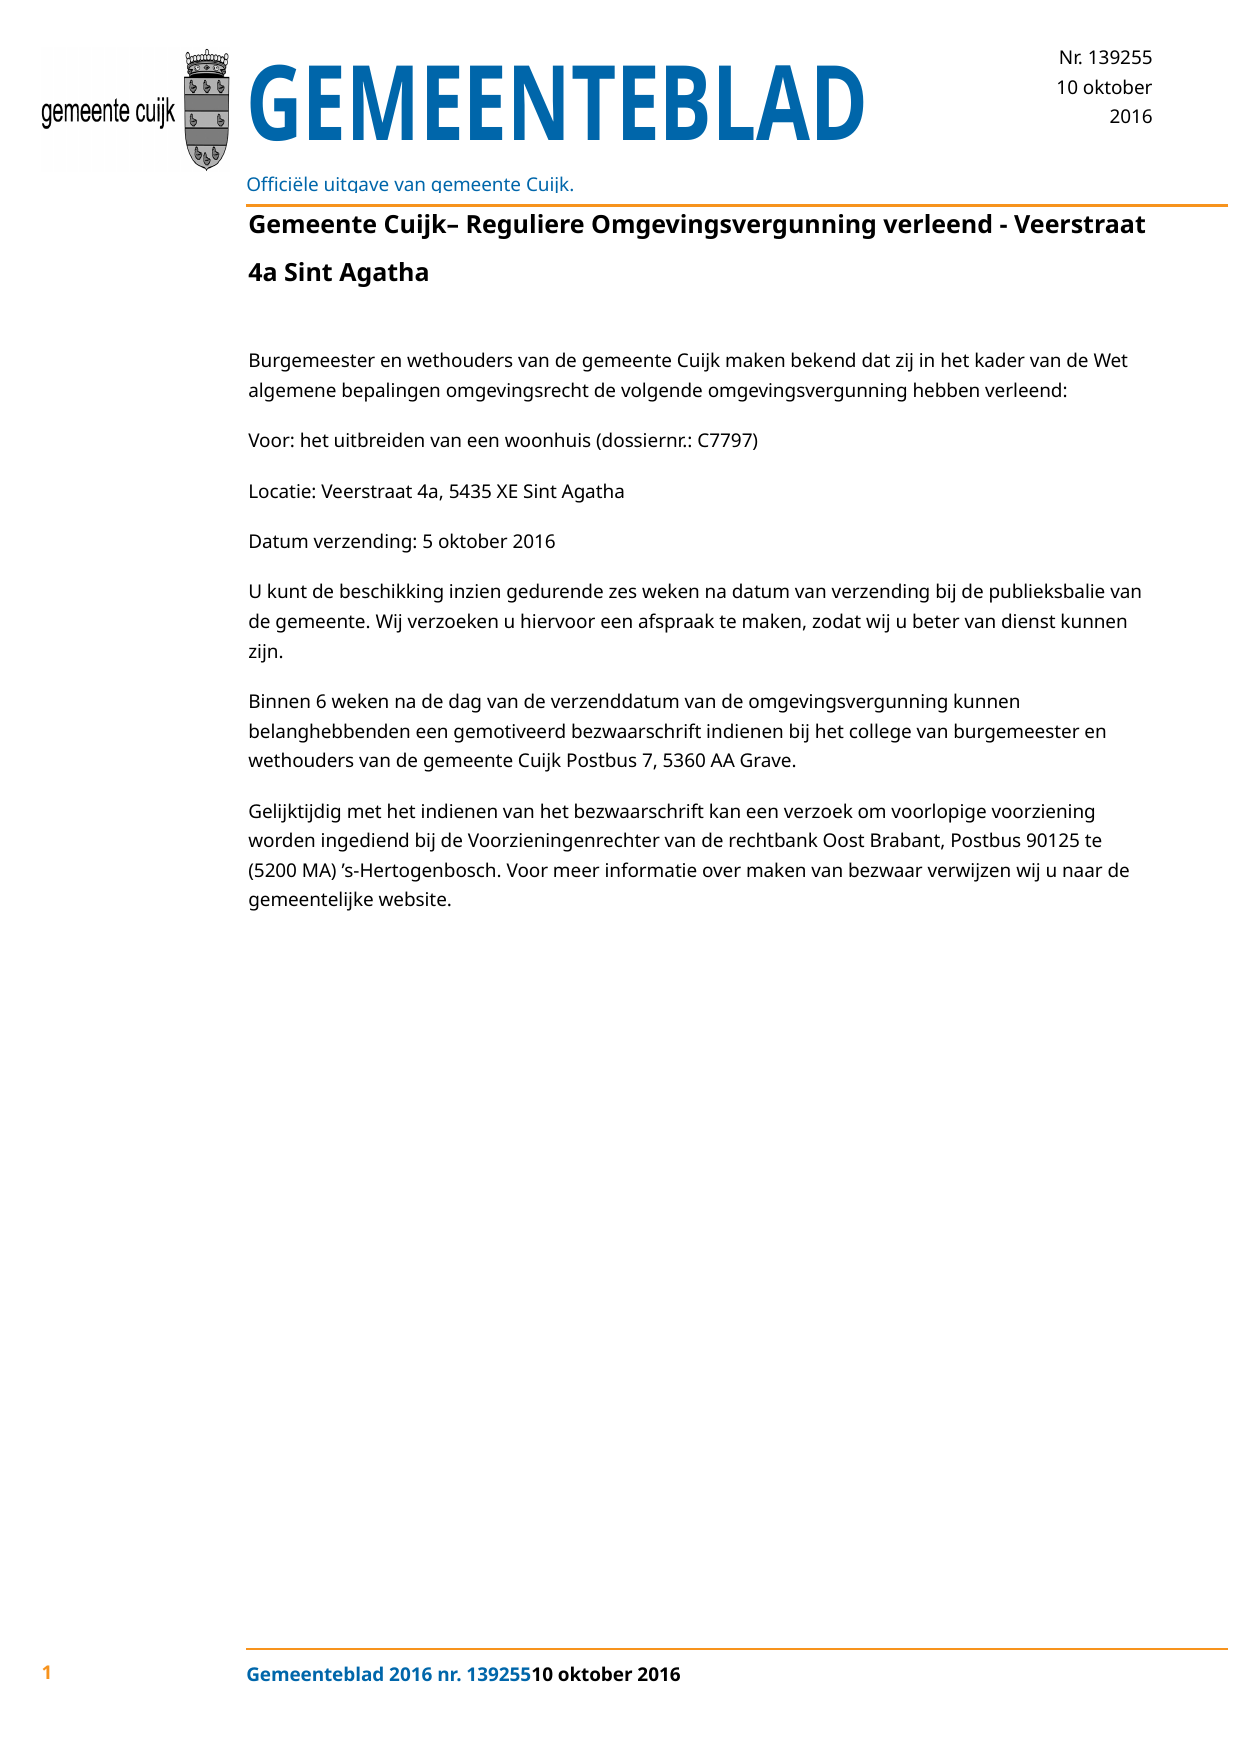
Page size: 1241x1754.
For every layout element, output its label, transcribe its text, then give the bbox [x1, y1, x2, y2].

text Binnen 6 weken na de dag van de verzenddatum van de omgevingsvergunning kunnen belanghebbenden een gemotiveerd bezwaarschrift indienen bij het college van burgemeester en wethouders van de gemeente Cuijk Postbus 7, 5360 AA Grave. [248, 688, 1152, 773]
picture [41, 47, 231, 172]
text Burgemeester en wethouders van de gemeente Cuijk maken bekend dat zij in het kader van de Wet algemene bepalingen omgevingsrecht de volgende omgevingsvergunning hebben verleend: [248, 347, 1152, 403]
text Datum verzending: 5 oktober 2016 [248, 528, 1152, 554]
text U kunt de beschikking inzien gedurende zes weken na datum van verzending bij de publieksbalie van de gemeente. Wij verzoeken u hiervoor een afspraak te maken, zodat wij u beter van dienst kunnen zijn. [248, 579, 1152, 664]
text Gelijktijdig met het indienen van het bezwaarschrift kan een verzoek om voorlopige voorziening worden ingediend bij de Voorzieningenrechter van de rechtbank Oost Brabant, Postbus 90125 te (5200 MA) ’s-Hertogenbosch. Voor meer informatie over maken van bezwaar verwijzen wij u naar de gemeentelijke website. [248, 798, 1152, 912]
text Locatie: Veerstraat 4a, 5435 XE Sint Agatha [248, 478, 1152, 504]
text Gemeente Cuijk– Reguliere Omgevingsvergunning verleend - Veerstraat 4a Sint Agatha [248, 207, 1152, 288]
text Voor: het uitbreiden van een woonhuis (dossiernr.: C7797) [248, 427, 1152, 453]
